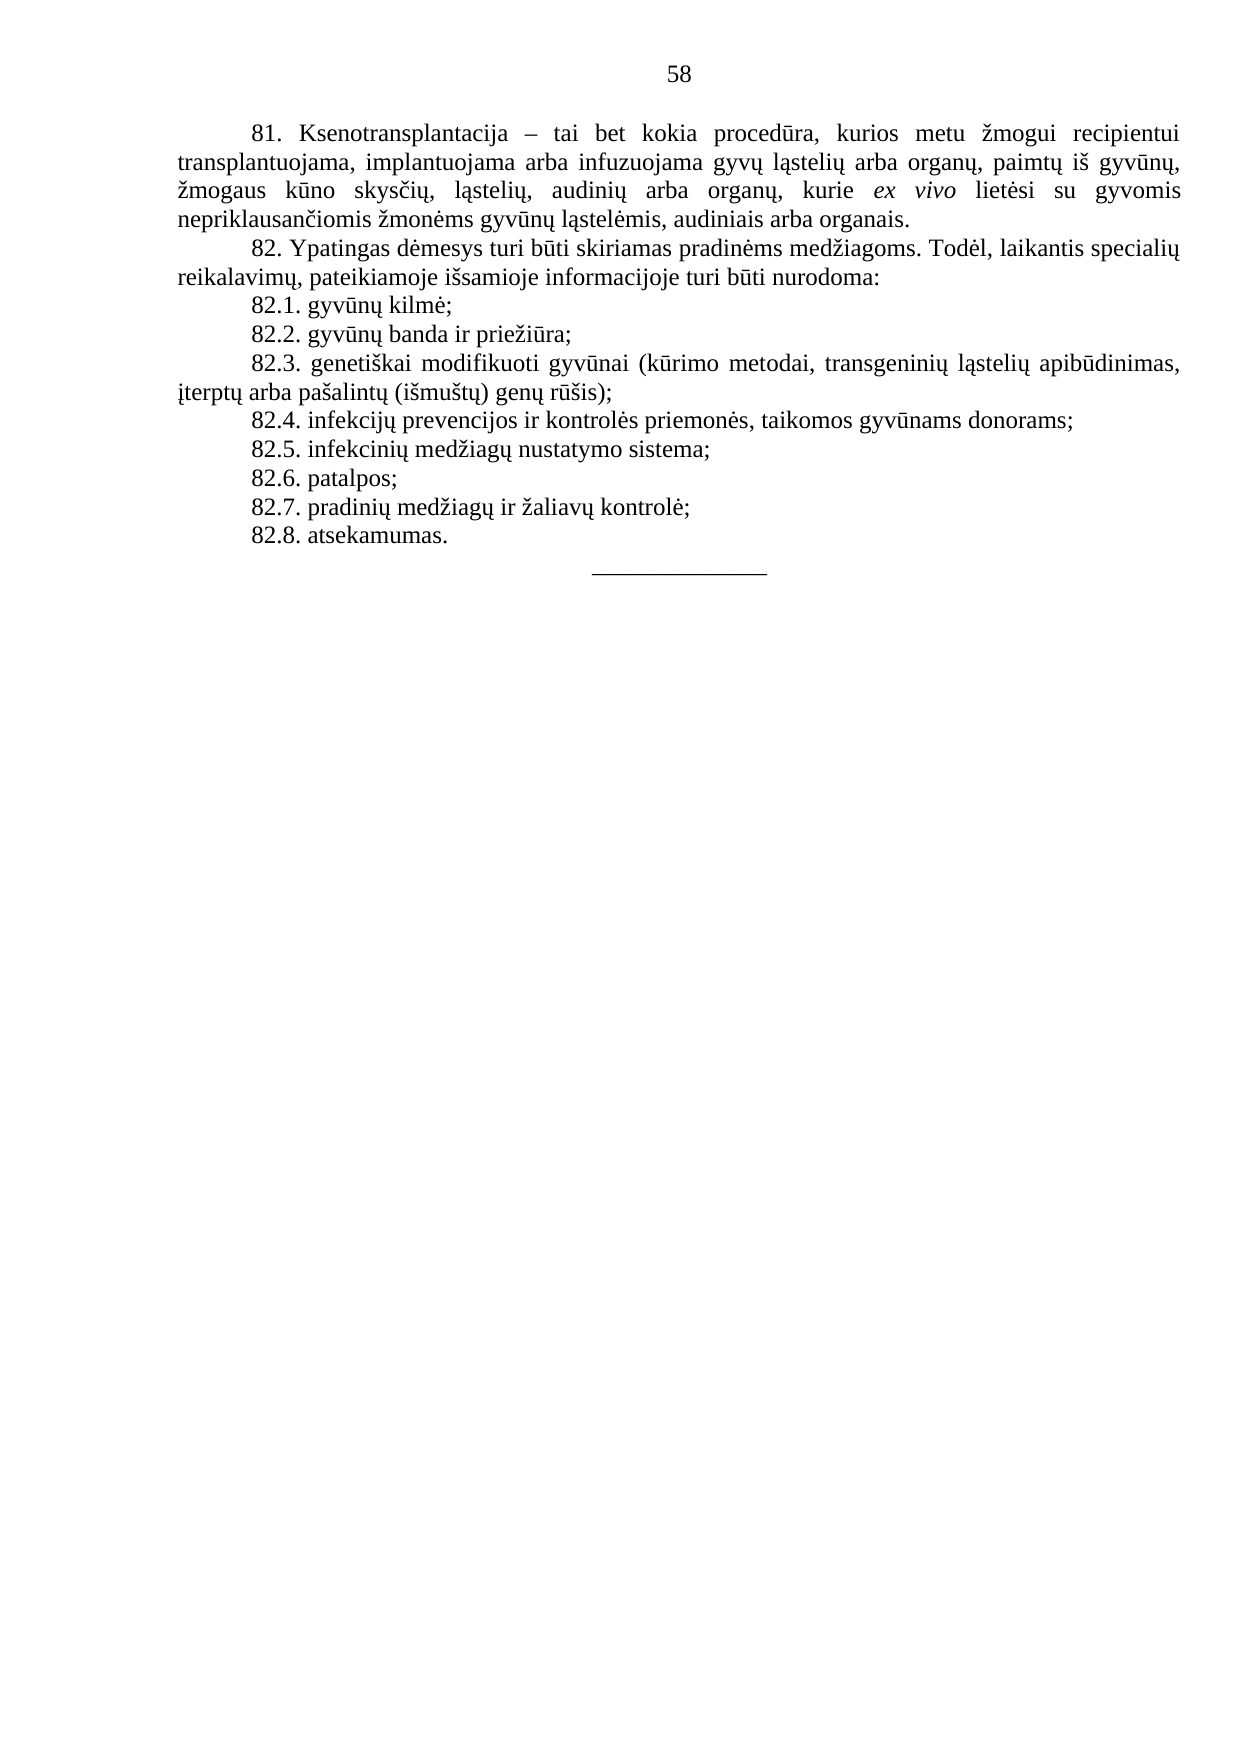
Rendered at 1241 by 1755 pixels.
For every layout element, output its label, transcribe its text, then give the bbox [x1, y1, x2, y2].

text 82.7. pradinių medžiagų ir žaliavų kontrolė; [177, 492, 1181, 521]
text 82.1. gyvūnų kilmė; [177, 291, 1181, 319]
text 82.4. infekcijų prevencijos ir kontrolės priemonės, taikomos gyvūnams donorams; [177, 406, 1181, 434]
text ______________ [177, 549, 1181, 578]
text 82.8. atsekamumas. [177, 521, 1181, 549]
text 82. Ypatingas dėmesys turi būti skiriamas pradinėms medžiagoms. Todėl, laikantis specialių reikalavimų, pateikiamoje išsamioje informacijoje turi būti nurodoma: [177, 233, 1181, 291]
text 82.3. genetiškai modifikuoti gyvūnai (kūrimo metodai, transgeninių ląstelių apibūdinimas, įterptų arba pašalintų (išmuštų) genų rūšis); [177, 348, 1181, 406]
text 82.6. patalpos; [177, 463, 1181, 492]
text 82.2. gyvūnų banda ir priežiūra; [177, 319, 1181, 348]
text 81. Ksenotransplantacija – tai bet kokia procedūra, kurios metu žmogui recipientui transplantuojama, implantuojama arba infuzuojama gyvų ląstelių arba organų, paimtų iš gyvūnų, žmogaus kūno skysčių, ląstelių, audinių arba organų, kurie ex vivo lietėsi su gyvomis nepriklausančiomis žmonėms gyvūnų ląstelėmis, audiniais arba organais. [177, 118, 1181, 233]
text 82.5. infekcinių medžiagų nustatymo sistema; [177, 434, 1181, 463]
